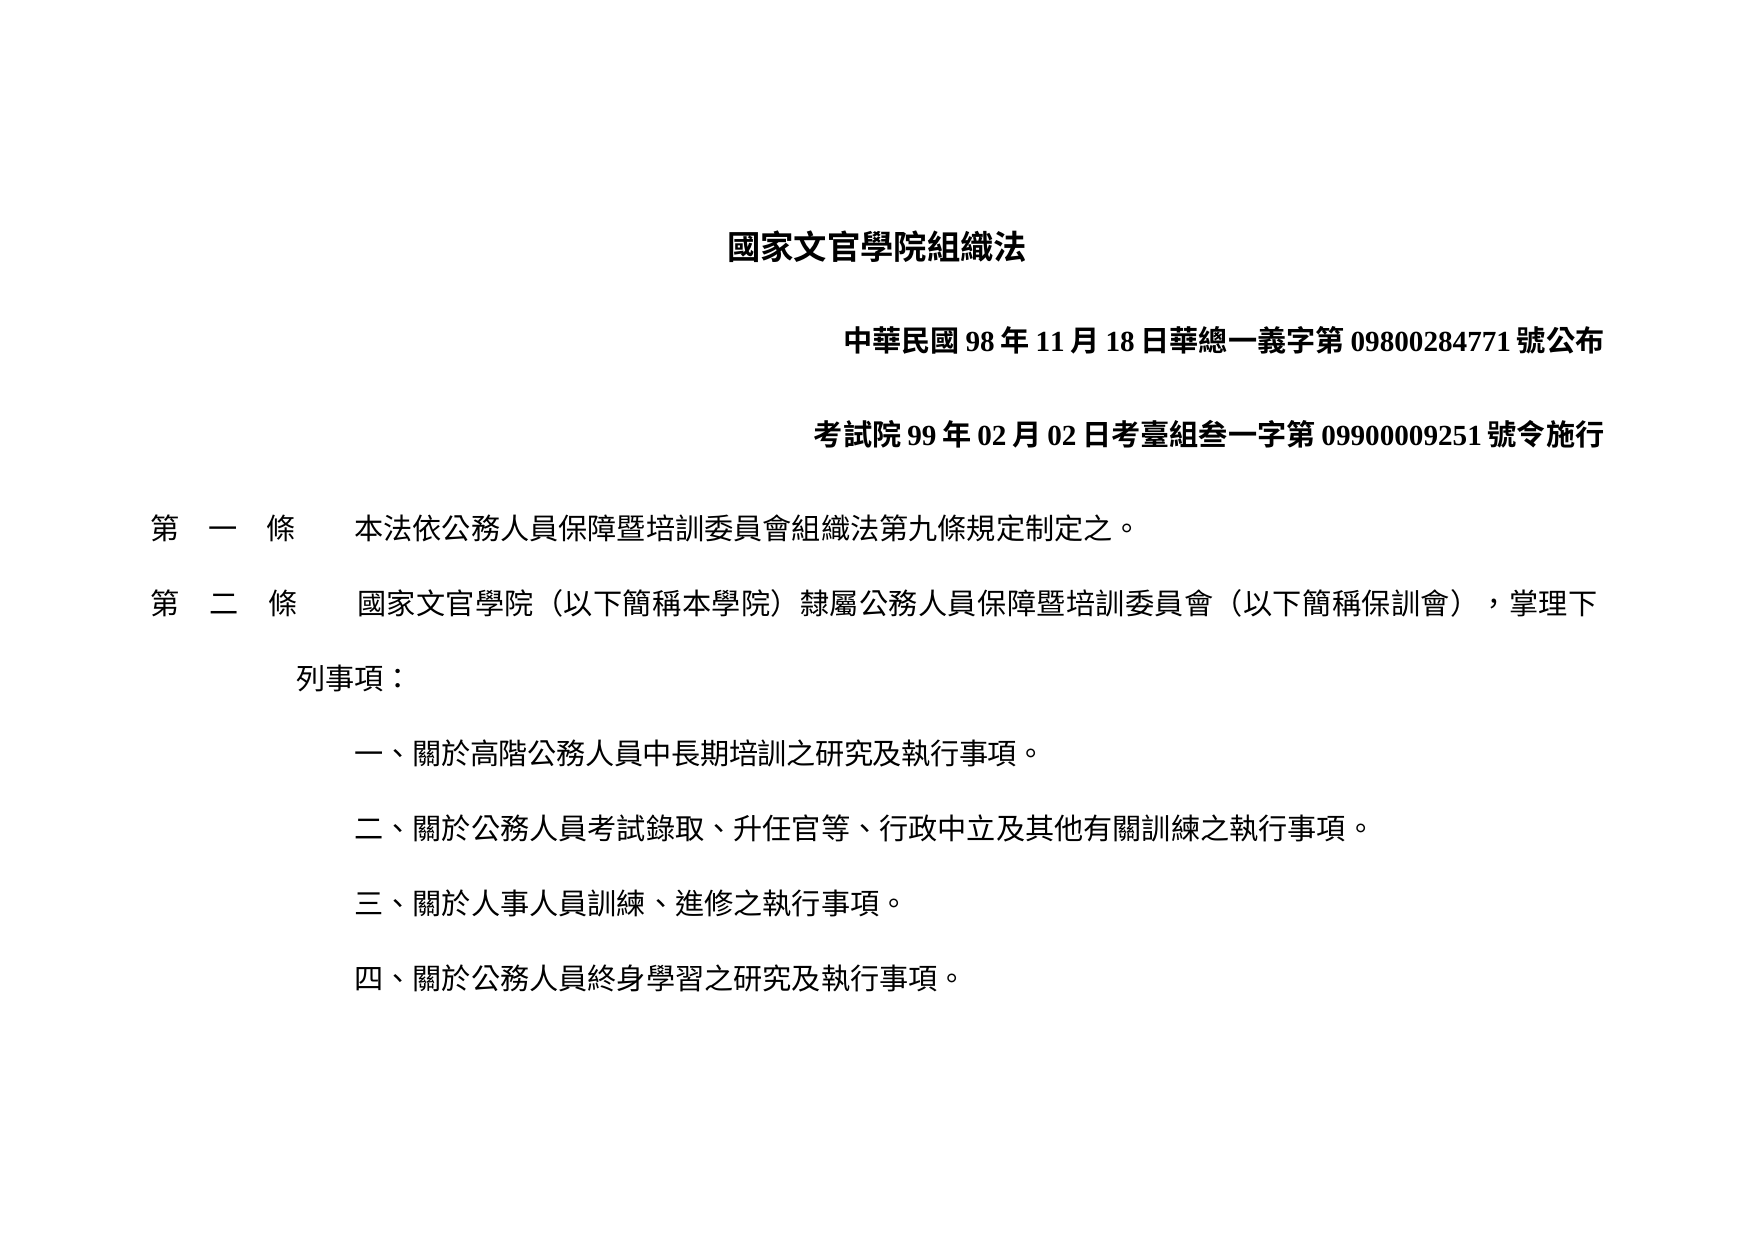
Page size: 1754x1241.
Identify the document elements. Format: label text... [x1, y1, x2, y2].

text 第 二 條 國家文官學院（以下簡稱本學院）隸屬公務人員保障暨培訓委員會（以下簡稱保訓會），掌理下列事項： [150, 564, 1604, 714]
text 四、關於公務人員終身學習之研究及執行事項。 [354, 939, 1604, 1014]
text 一、關於高階公務人員中長期培訓之研究及執行事項。 [354, 714, 1604, 789]
text 第 一 條 本法依公務人員保障暨培訓委員會組織法第九條規定制定之。 [150, 489, 1604, 564]
text 二、關於公務人員考試錄取、升任官等、行政中立及其他有關訓練之執行事項。 [354, 789, 1604, 864]
text 中華民國98年11月18日華總一義字第09800284771號公布 [150, 301, 1604, 376]
text 國家文官學院組織法 [150, 208, 1604, 283]
text 三、關於人事人員訓練、進修之執行事項。 [354, 864, 1604, 939]
text 考試院99年02月02日考臺組叁一字第09900009251號令施行 [150, 395, 1604, 470]
